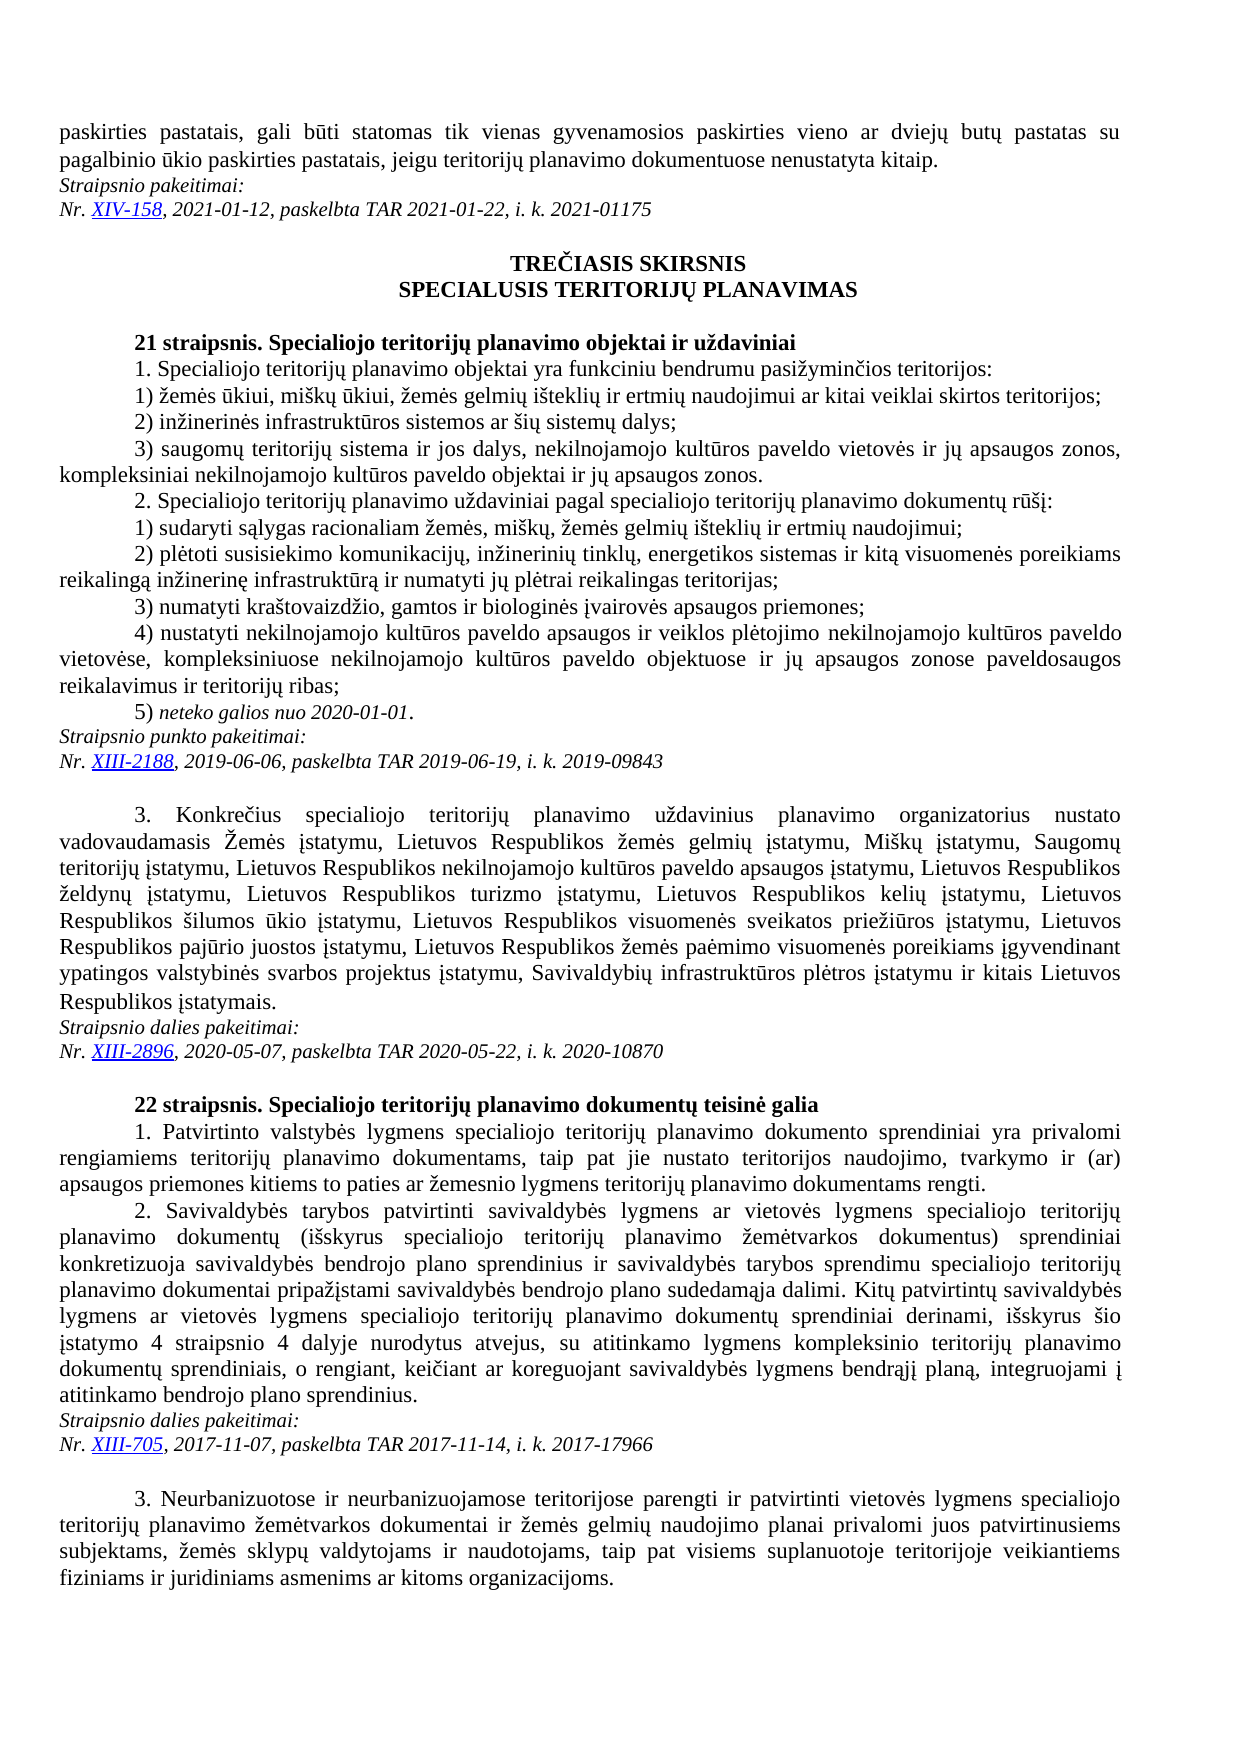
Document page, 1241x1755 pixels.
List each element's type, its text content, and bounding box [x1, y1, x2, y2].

text 2) plėtoti susisiekimo komunikacijų, inžinerinių tinklų, energetikos sistemas ir kitą visuomenės poreikiams reikalingą inžinerinę infrastruktūrą ir numatyti jų plėtrai reikalingas teritorijas; [59, 540, 1122, 593]
text 1) sudaryti sąlygas racionaliam žemės, miškų, žemės gelmių išteklių ir ertmių naudojimui; [59, 514, 1122, 540]
text Straipsnio punkto pakeitimai: [59, 724, 1122, 748]
text 22 straipsnis. Specialiojo teritorijų planavimo dokumentų teisinė galia [59, 1091, 1122, 1118]
text 1. Patvirtinto valstybės lygmens specialiojo teritorijų planavimo dokumento sprendiniai yra privalomi rengiamiems teritorijų planavimo dokumentams, taip pat jie nustato teritorijos naudojimo, tvarkymo ir (ar) apsaugos priemones kitiems to paties ar žemesnio lygmens teritorijų planavimo dokumentams rengti. [59, 1118, 1122, 1197]
text 3) numatyti kraštovaizdžio, gamtos ir biologinės įvairovės apsaugos priemones; [59, 593, 1122, 619]
text Nr. XIV-158, 2021-01-12, paskelbta TAR 2021-01-22, i. k. 2021-01175 [59, 197, 1122, 221]
text 3. Konkrečius specialiojo teritorijų planavimo uždavinius planavimo organizatorius nustato vadovaudamasis Žemės įstatymu, Lietuvos Respublikos žemės gelmių įstatymu, Miškų įstatymu, Saugomų teritorijų įstatymu, Lietuvos Respublikos nekilnojamojo kultūros paveldo apsaugos įstatymu, Lietuvos Respublikos želdynų įstatymu, Lietuvos Respublikos turizmo įstatymu, Lietuvos Respublikos kelių įstatymu, Lietuvos Respublikos šilumos ūkio įstatymu, Lietuvos Respublikos visuomenės sveikatos priežiūros įstatymu, Lietuvos Respublikos pajūrio juostos įstatymu, Lietuvos Respublikos žemės paėmimo visuomenės poreikiams įgyvendinant ypatingos valstybinės svarbos projektus įstatymu, Savivaldybių infrastruktūros plėtros įstatymu ir kitais Lietuvos Respublikos įstatymais. [59, 801, 1122, 1014]
text TREČIASIS SKIRSNIS [59, 250, 1122, 276]
text paskirties pastatais, gali būti statomas tik vienas gyvenamosios paskirties vieno ar dviejų butų pastatas su pagalbinio ūkio paskirties pastatais, jeigu teritorijų planavimo dokumentuose nenustatyta kitaip. [59, 118, 1122, 173]
text Straipsnio pakeitimai: [59, 173, 1122, 197]
text 4) nustatyti nekilnojamojo kultūros paveldo apsaugos ir veiklos plėtojimo nekilnojamojo kultūros paveldo vietovėse, kompleksiniuose nekilnojamojo kultūros paveldo objektuose ir jų apsaugos zonose paveldosaugos reikalavimus ir teritorijų ribas; [59, 619, 1122, 698]
text 3) saugomų teritorijų sistema ir jos dalys, nekilnojamojo kultūros paveldo vietovės ir jų apsaugos zonos, kompleksiniai nekilnojamojo kultūros paveldo objektai ir jų apsaugos zonos. [59, 434, 1122, 487]
text 2) inžinerinės infrastruktūros sistemos ar šių sistemų dalys; [59, 408, 1122, 434]
text 1) žemės ūkiui, miškų ūkiui, žemės gelmių išteklių ir ertmių naudojimui ar kitai veiklai skirtos teritorijos; [59, 382, 1122, 408]
text SPECIALUSIS TERITORIJŲ PLANAVIMAS [59, 276, 1122, 303]
text Straipsnio dalies pakeitimai: [59, 1408, 1122, 1432]
text 2. Specialiojo teritorijų planavimo uždaviniai pagal specialiojo teritorijų planavimo dokumentų rūšį: [59, 487, 1122, 514]
text 3. Neurbanizuotose ir neurbanizuojamose teritorijose parengti ir patvirtinti vietovės lygmens specialiojo teritorijų planavimo žemėtvarkos dokumentai ir žemės gelmių naudojimo planai privalomi juos patvirtinusiems subjektams, žemės sklypų valdytojams ir naudotojams, taip pat visiems suplanuotoje teritorijoje veikiantiems fiziniams ir juridiniams asmenims ar kitoms organizacijoms. [59, 1484, 1122, 1590]
text Nr. XIII-2896, 2020-05-07, paskelbta TAR 2020-05-22, i. k. 2020-10870 [59, 1039, 1122, 1063]
text 2. Savivaldybės tarybos patvirtinti savivaldybės lygmens ar vietovės lygmens specialiojo teritorijų planavimo dokumentų (išskyrus specialiojo teritorijų planavimo žemėtvarkos dokumentus) sprendiniai konkretizuoja savivaldybės bendrojo plano sprendinius ir savivaldybės tarybos sprendimu specialiojo teritorijų planavimo dokumentai pripažįstami savivaldybės bendrojo plano sudedamąja dalimi. Kitų patvirtintų savivaldybės lygmens ar vietovės lygmens specialiojo teritorijų planavimo dokumentų sprendiniai derinami, išskyrus šio įstatymo 4 straipsnio 4 dalyje nurodytus atvejus, su atitinkamo lygmens kompleksinio teritorijų planavimo dokumentų sprendiniais, o rengiant, keičiant ar koreguojant savivaldybės lygmens bendrąjį planą, integruojami į atitinkamo bendrojo plano sprendinius. [59, 1197, 1122, 1408]
text Straipsnio dalies pakeitimai: [59, 1014, 1122, 1039]
text Nr. XIII-2188, 2019-06-06, paskelbta TAR 2019-06-19, i. k. 2019-09843 [59, 748, 1122, 773]
text 1. Specialiojo teritorijų planavimo objektai yra funkciniu bendrumu pasižyminčios teritorijos: [59, 356, 1122, 382]
text Nr. XIII-705, 2017-11-07, paskelbta TAR 2017-11-14, i. k. 2017-17966 [59, 1432, 1122, 1456]
text 21 straipsnis. Specialiojo teritorijų planavimo objektai ir uždaviniai [59, 329, 1122, 356]
text 5) neteko galios nuo 2020-01-01. [59, 698, 1122, 724]
